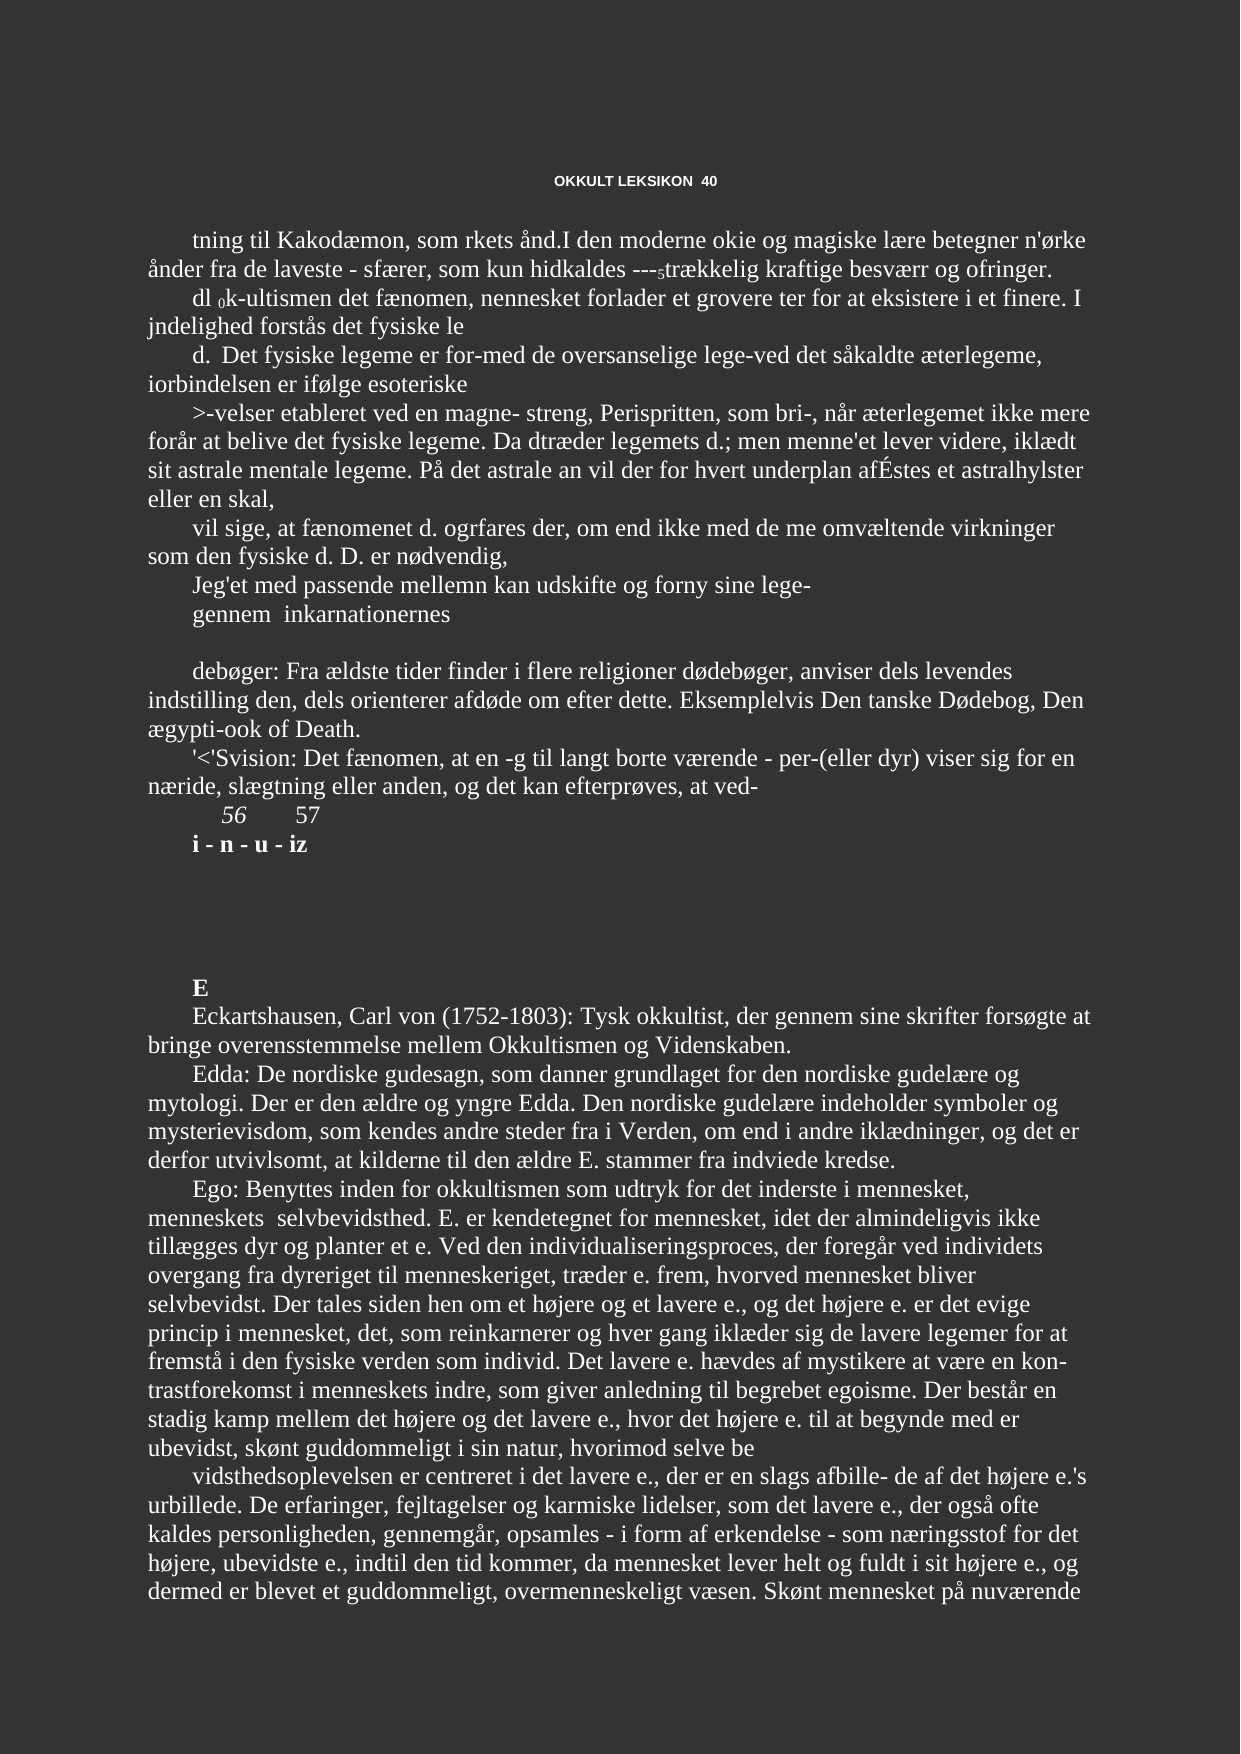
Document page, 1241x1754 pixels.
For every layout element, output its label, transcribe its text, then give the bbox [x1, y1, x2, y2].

text 56 57 [148, 800, 1092, 829]
text Jeg'et med passende mellem­n kan udskifte og forny sine lege- [148, 570, 1092, 599]
text vil sige, at fænomenet d. og­rfares der, om end ikke med de me omvæltende virkninger som den fysiske d. D. er nødvendig, [148, 513, 1092, 570]
text gennem inkarnationernes [148, 599, 1092, 628]
text i - n - u - iz [148, 829, 1092, 858]
text dl 0k-ultismen det fænomen, nennesket forlader et grovere ter for at eksistere i et finere. I jndelighed forstås det fysiske le­ [148, 283, 1092, 340]
text '<'Svision: Det fænomen, at en -g til langt borte værende - per-(eller dyr) viser sig for en nær­ide, slægtning eller anden, og det kan efterprøves, at ved- [148, 743, 1092, 800]
text Eckartshausen, Carl von (1752-1803): Tysk okkultist, der gennem sine skrifter forsøgte at bringe over­ensstemmelse mellem Okkultismen og Videnskaben. [148, 1001, 1092, 1059]
text debøger: Fra ældste tider fin­der i flere religioner dødebøger, anviser dels levendes indstilling den, dels orienterer afdøde om efter dette. Eksemplelvis Den tanske Dødebog, Den ægypti­-ook of Death. [148, 656, 1092, 743]
text Ego: Benyttes inden for okkultis­men som udtryk for det inderste i mennesket, menneskets selvbe­vidsthed. E. er kendetegnet for mennesket, idet der almindeligvis ikke tillægges dyr og planter et e. Ved den individualiseringsproces, der foregår ved individets overgang fra dyreriget til menneskeriget, træ­der e. frem, hvorved mennesket bli­ver selvbevidst. Der tales siden hen om et højere og et lavere e., og det højere e. er det evige princip i men­nesket, det, som reinkarnerer og hver gang iklæder sig de lavere lege­mer for at fremstå i den fysiske ver­den som individ. Det lavere e. hæv­des af mystikere at være en kon­trastforekomst i menneskets indre, som giver anledning til begrebet egoisme. Der består en stadig kamp mellem det højere og det lavere e., hvor det højere e. til at begynde med er ubevidst, skønt guddomme­ligt i sin natur, hvorimod selve be­ [148, 1174, 1092, 1461]
text E [148, 973, 1092, 1001]
text tning til Kakodæmon, som rkets ånd.I den moderne ok­ie og magiske lære betegner n'ørke ånder fra de laveste - sfærer, som kun hidkaldes ---5trækkelig kraftige besvær­r og ofringer. [148, 225, 1092, 283]
text >-velser etableret ved en magne­- streng, Perispritten, som bri­-, når æterlegemet ikke mere for­år at belive det fysiske legeme. Da dtræder legemets d.; men menne­'et lever videre, iklædt sit astrale mentale legeme. På det astrale an vil der for hvert underplan af­Éstes et astralhylster eller en skal, [148, 398, 1092, 513]
text vidsthedsoplevelsen er centreret i det lavere e., der er en slags afbille- de af det højere e.'s urbillede. De erfaringer, fejltagelser og karmiske lidelser, som det lavere e., der også ofte kaldes personligheden, gen­nemgår, opsamles - i form af erken­delse - som næringsstof for det hø­jere, ubevidste e., indtil den tid kommer, da mennesket lever helt og fuldt i sit højere e., og dermed er blevet et guddommeligt, overmen­neskeligt væsen. Skønt mennesket på nuværende [148, 1461, 1092, 1605]
text Edda: De nordiske gudesagn, som danner grundlaget for den nor­diske gudelære og mytologi. Der er den ældre og yngre Edda. Den nor­diske gudelære indeholder symbo­ler og mysterievisdom, som kendes andre steder fra i Verden, om end i andre iklædninger, og det er derfor utvivlsomt, at kilderne til den ældre E. stammer fra indviede kredse. [148, 1059, 1092, 1174]
text d. Det fysiske legeme er for-med de oversanselige lege-ved det såkaldte æterlegeme, iorbindelsen er ifølge esoteriske [148, 340, 1092, 398]
